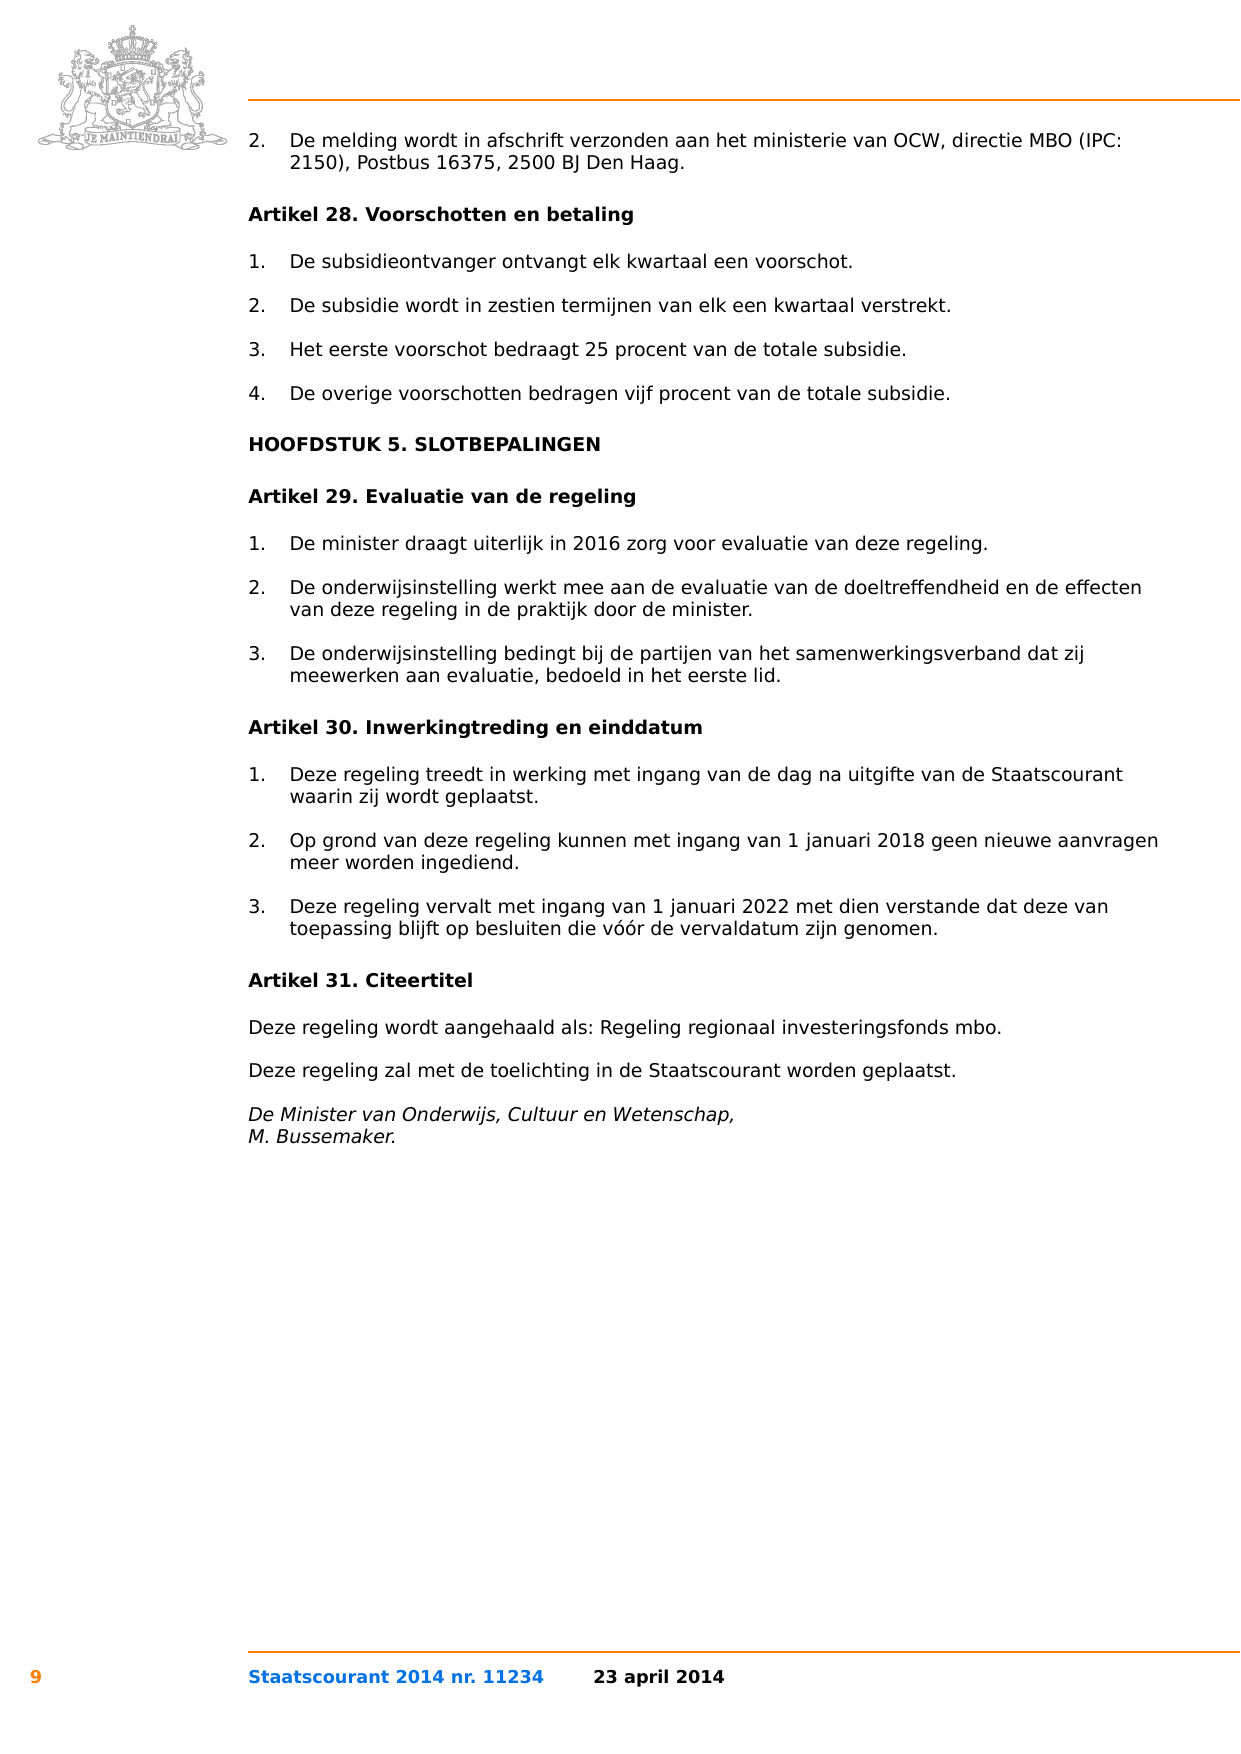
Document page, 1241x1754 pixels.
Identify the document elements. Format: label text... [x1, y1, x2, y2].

text 3. Het eerste voorschot bedraagt 25 procent van de totale subsidie. [248, 338, 1163, 361]
subtitle Artikel 29. Evaluatie van de regeling [248, 486, 1163, 508]
text 3. De onderwijsinstelling bedingt bij de partijen van het samenwerkingsverband dat zij meewerken aan evaluatie, bedoeld in het eerste lid. [248, 643, 1163, 687]
text De Minister van Onderwijs, Cultuur en Wetenschap, M. Bussemaker. [248, 1104, 1163, 1148]
text 3. Deze regeling vervalt met ingang van 1 januari 2022 met dien verstande dat deze van toepassing blijft op besluiten die vóór de vervaldatum zijn genomen. [248, 896, 1163, 939]
subtitle Artikel 30. Inwerkingtreding en einddatum [248, 717, 1163, 739]
subtitle HOOFDSTUK 5. SLOTBEPALINGEN [248, 434, 1163, 456]
text 1. De minister draagt uiterlijk in 2016 zorg voor evaluatie van deze regeling. [248, 533, 1163, 555]
text Deze regeling wordt aangehaald als: Regeling regionaal investeringsfonds mbo. [248, 1017, 1163, 1038]
text 1. De subsidieontvanger ontvangt elk kwartaal een voorschot. [248, 251, 1163, 273]
subtitle Artikel 31. Citeertitel [248, 969, 1163, 992]
picture [38, 25, 227, 150]
text 2. De subsidie wordt in zestien termijnen van elk een kwartaal verstrekt. [248, 295, 1163, 317]
text 2. De onderwijsinstelling werkt mee aan de evaluatie van de doeltreffendheid en de effecten van deze regeling in de praktijk door de minister. [248, 577, 1163, 621]
text 2. Op grond van deze regeling kunnen met ingang van 1 januari 2018 geen nieuwe aanvragen meer worden ingediend. [248, 830, 1163, 874]
subtitle Artikel 28. Voorschotten en betaling [248, 204, 1163, 226]
text 4. De overige voorschotten bedragen vijf procent van de totale subsidie. [248, 382, 1163, 404]
text Deze regeling zal met de toelichting in de Staatscourant worden geplaatst. [248, 1060, 1163, 1082]
text 2. De melding wordt in afschrift verzonden aan het ministerie van OCW, directie MBO (IPC: 2150), Postbus 16375, 2500 BJ Den Haag. [248, 130, 1163, 174]
text 1. Deze regeling treedt in werking met ingang van de dag na uitgifte van de Staatscourant waarin zij wordt geplaatst. [248, 764, 1163, 808]
